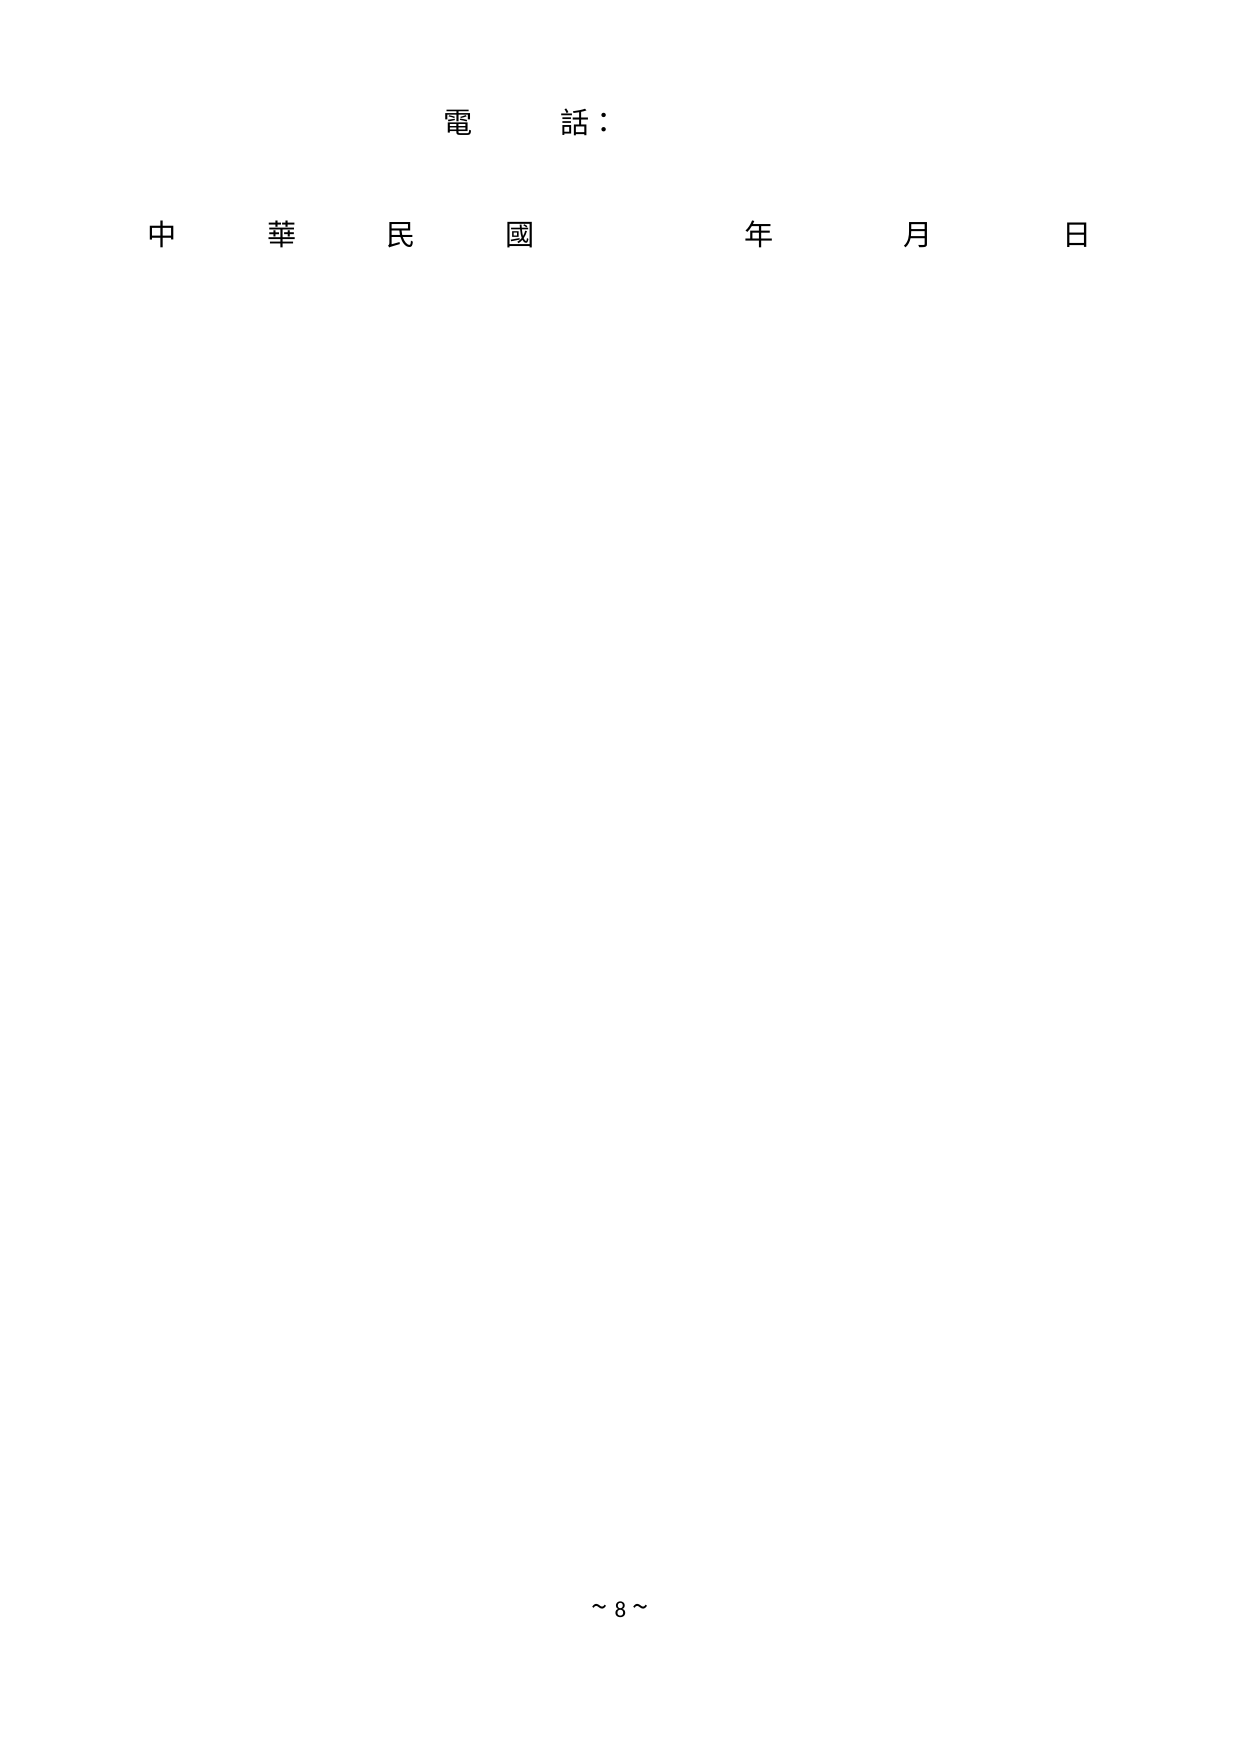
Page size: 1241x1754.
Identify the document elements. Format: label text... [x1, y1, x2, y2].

text 中 華 民 國 年 月 日 [148, 196, 1092, 271]
text 電 話： [443, 83, 1092, 158]
